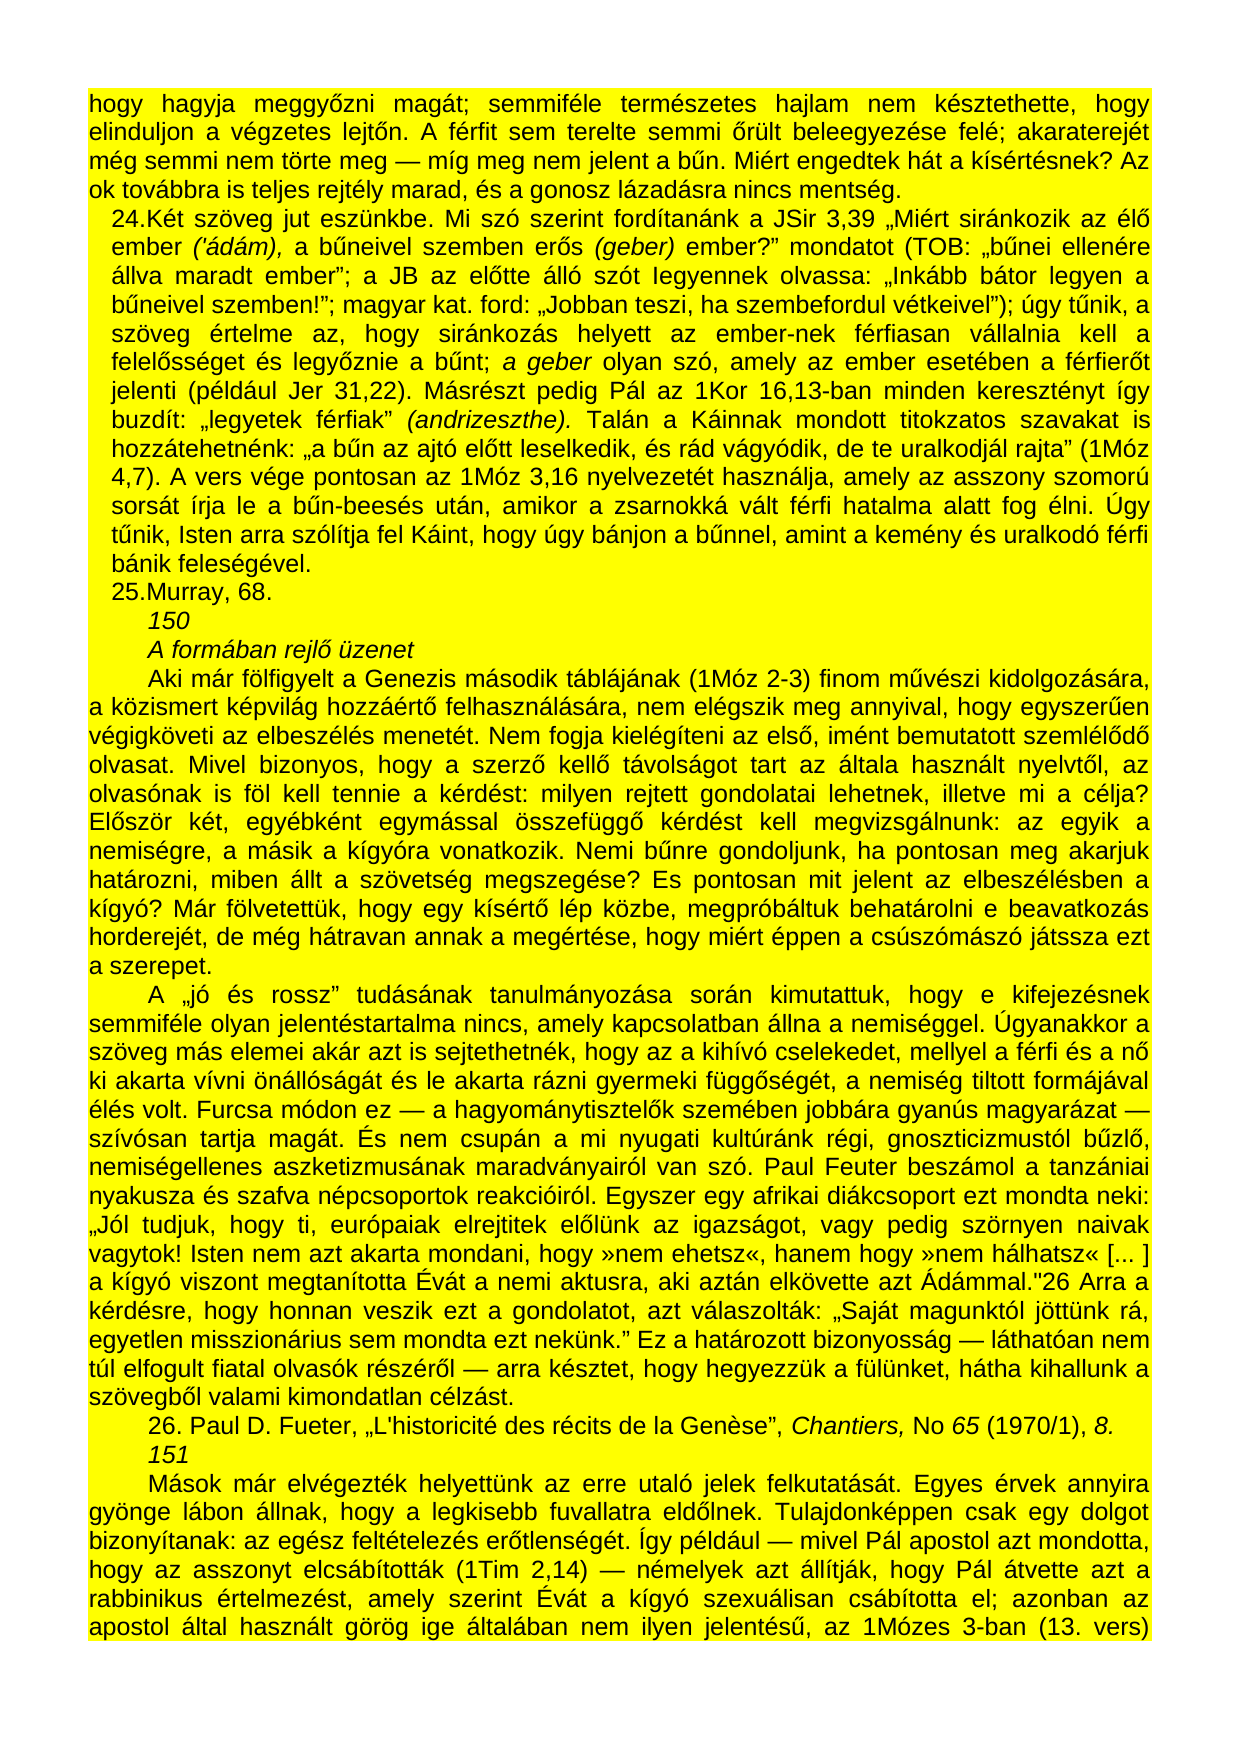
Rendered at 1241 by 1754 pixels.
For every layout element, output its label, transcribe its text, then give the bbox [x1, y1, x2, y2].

text 150 [88, 606, 1152, 635]
text hogy hagyja meggyőzni magát; semmiféle természetes hajlam nem késztethette, hogy elinduljon a végzetes lejtőn. A férfit sem terelte semmi őrült beleegyezése felé; akaraterejét még semmi nem törte meg ― míg meg nem jelent a bűn. Miért engedtek hát a kísértésnek? Az ok továbbra is teljes rejtély marad, és a gonosz lázadásra nincs mentség. [88, 88, 1152, 203]
text Aki már fölfigyelt a Genezis második táblájának (1Móz 2-3) finom művészi kidolgozására, a közismert képvilág hozzáértő felhasználására, nem elégszik meg annyival, hogy egyszerűen végigköveti az elbeszélés menetét. Nem fogja kielégíteni az első, imént bemutatott szemlélődő olvasat. Mivel bizonyos, hogy a szerző kellő távolságot tart az általa használt nyelvtől, az olvasónak is föl kell tennie a kérdést: milyen rejtett gondolatai lehetnek, illetve mi a célja? Először két, egyébként egymással összefüggő kérdést kell megvizsgálnunk: az egyik a nemiségre, a másik a kígyóra vonatkozik. Nemi bűnre gondoljunk, ha pontosan meg akarjuk határozni, miben állt a szövetség megszegése? Es pontosan mit jelent az elbeszélésben a kígyó? Már fölvetettük, hogy egy kísértő lép közbe, megpróbáltuk behatárolni e beavatkozás horderejét, de még hátravan annak a megértése, hogy miért éppen a csúszómászó játssza ezt a szerepet. [88, 663, 1152, 980]
text A formában rejlő üzenet [88, 635, 1152, 663]
text 151 [88, 1440, 1152, 1468]
list Két szöveg jut eszünkbe. Mi szó szerint fordítanánk a JSir 3,39 „Miért siránkozik az élő ember ('ádám), a bűneivel szemben erős (geber) ember?” mondatot (TOB: „bűnei ellenére állva maradt ember”; a JB az előtte álló szót Iegyennek olvassa: „Inkább bátor legyen a bűneivel szemben!”; magyar kat. ford: „Jobban teszi, ha szembefordul vétkeivel”); úgy tűnik, a szöveg értelme az, hogy siránkozás helyett az ember-nek férfiasan vállalnia kell a felelősséget és legyőznie a bűnt; a geber olyan szó, amely az ember esetében a férfierőt jelenti (például Jer 31,22). Másrészt pedig Pál az 1Kor 16,13-ban minden keresztényt így buzdít: „legyetek férfiak” (andrizeszthe). Talán a Káinnak mondott titokzatos szavakat is hozzátehetnénk: „a bűn az ajtó előtt leselkedik, és rád vágyódik, de te uralkodjál rajta” (1Móz 4,7). A vers vége pontosan az 1Móz 3,16 nyelvezetét használja, amely az asszony szomorú sorsát írja le a bűn-beesés után, amikor a zsarnokká vált férfi hatalma alatt fog élni. Úgy tűnik, Isten arra szólítja fel Káint, hogy úgy bánjon a bűnnel, amint a kemény és uralkodó férfi bánik feleségével. [88, 203, 1152, 577]
text 26. Paul D. Fueter, „L'historicité des récits de la Genèse”, Chantiers, No 65 (1970/1), 8. [88, 1411, 1152, 1440]
text Mások már elvégezték helyettünk az erre utaló jelek felkutatását. Egyes érvek annyira gyönge lábon állnak, hogy a legkisebb fuvallatra eldőlnek. Tulajdonképpen csak egy dolgot bizonyítanak: az egész feltételezés erőtlenségét. Így például ― mivel Pál apostol azt mondotta, hogy az asszonyt elcsábították (1Tim 2,14) ― némelyek azt állítják, hogy Pál átvette azt a rabbinikus értelmezést, amely szerint Évát a kígyó szexuálisan csábította el; azonban az apostol által használt görög ige általában nem ilyen jelentésű, az 1Mózes 3-ban (13. vers) [88, 1468, 1152, 1641]
list Murray, 68. [88, 577, 1152, 606]
text A „jó és rossz” tudásának tanulmányozása során kimutattuk, hogy e kifejezésnek semmiféle olyan jelentéstartalma nincs, amely kapcsolatban állna a nemiséggel. Úgyanakkor a szöveg más elemei akár azt is sejtethetnék, hogy az a kihívó cselekedet, mellyel a férfi és a nő ki akarta vívni önállóságát és le akarta rázni gyermeki függőségét, a nemiség tiltott formájával élés volt. Furcsa módon ez ― a hagyománytisztelők szemében jobbára gyanús magyarázat ― szívósan tartja magát. És nem csupán a mi nyugati kultúránk régi, gnoszticizmustól bűzlő, nemiségellenes aszketizmusának maradványairól van szó. Paul Feuter beszámol a tanzániai nyakusza és szafva népcsoportok reakcióiról. Egyszer egy afrikai diákcsoport ezt mondta neki: „Jól tudjuk, hogy ti, európaiak elrejtitek előlünk az igazságot, vagy pedig szörnyen naivak vagytok! Isten nem azt akarta mondani, hogy »nem ehetsz«, hanem hogy »nem hálhatsz« [... ] a kígyó viszont megtanította Évát a nemi aktusra, aki aztán elkövette azt Ádámmal."26 Arra a kérdésre, hogy honnan veszik ezt a gondolatot, azt válaszolták: „Saját magunktól jöttünk rá, egyetlen misszionárius sem mondta ezt nekünk.” Ez a határozott bizonyosság ― láthatóan nem túl elfogult fiatal olvasók részéről ― arra késztet, hogy hegyezzük a fülünket, hátha kihallunk a szövegből valami kimondatlan célzást. [88, 980, 1152, 1411]
